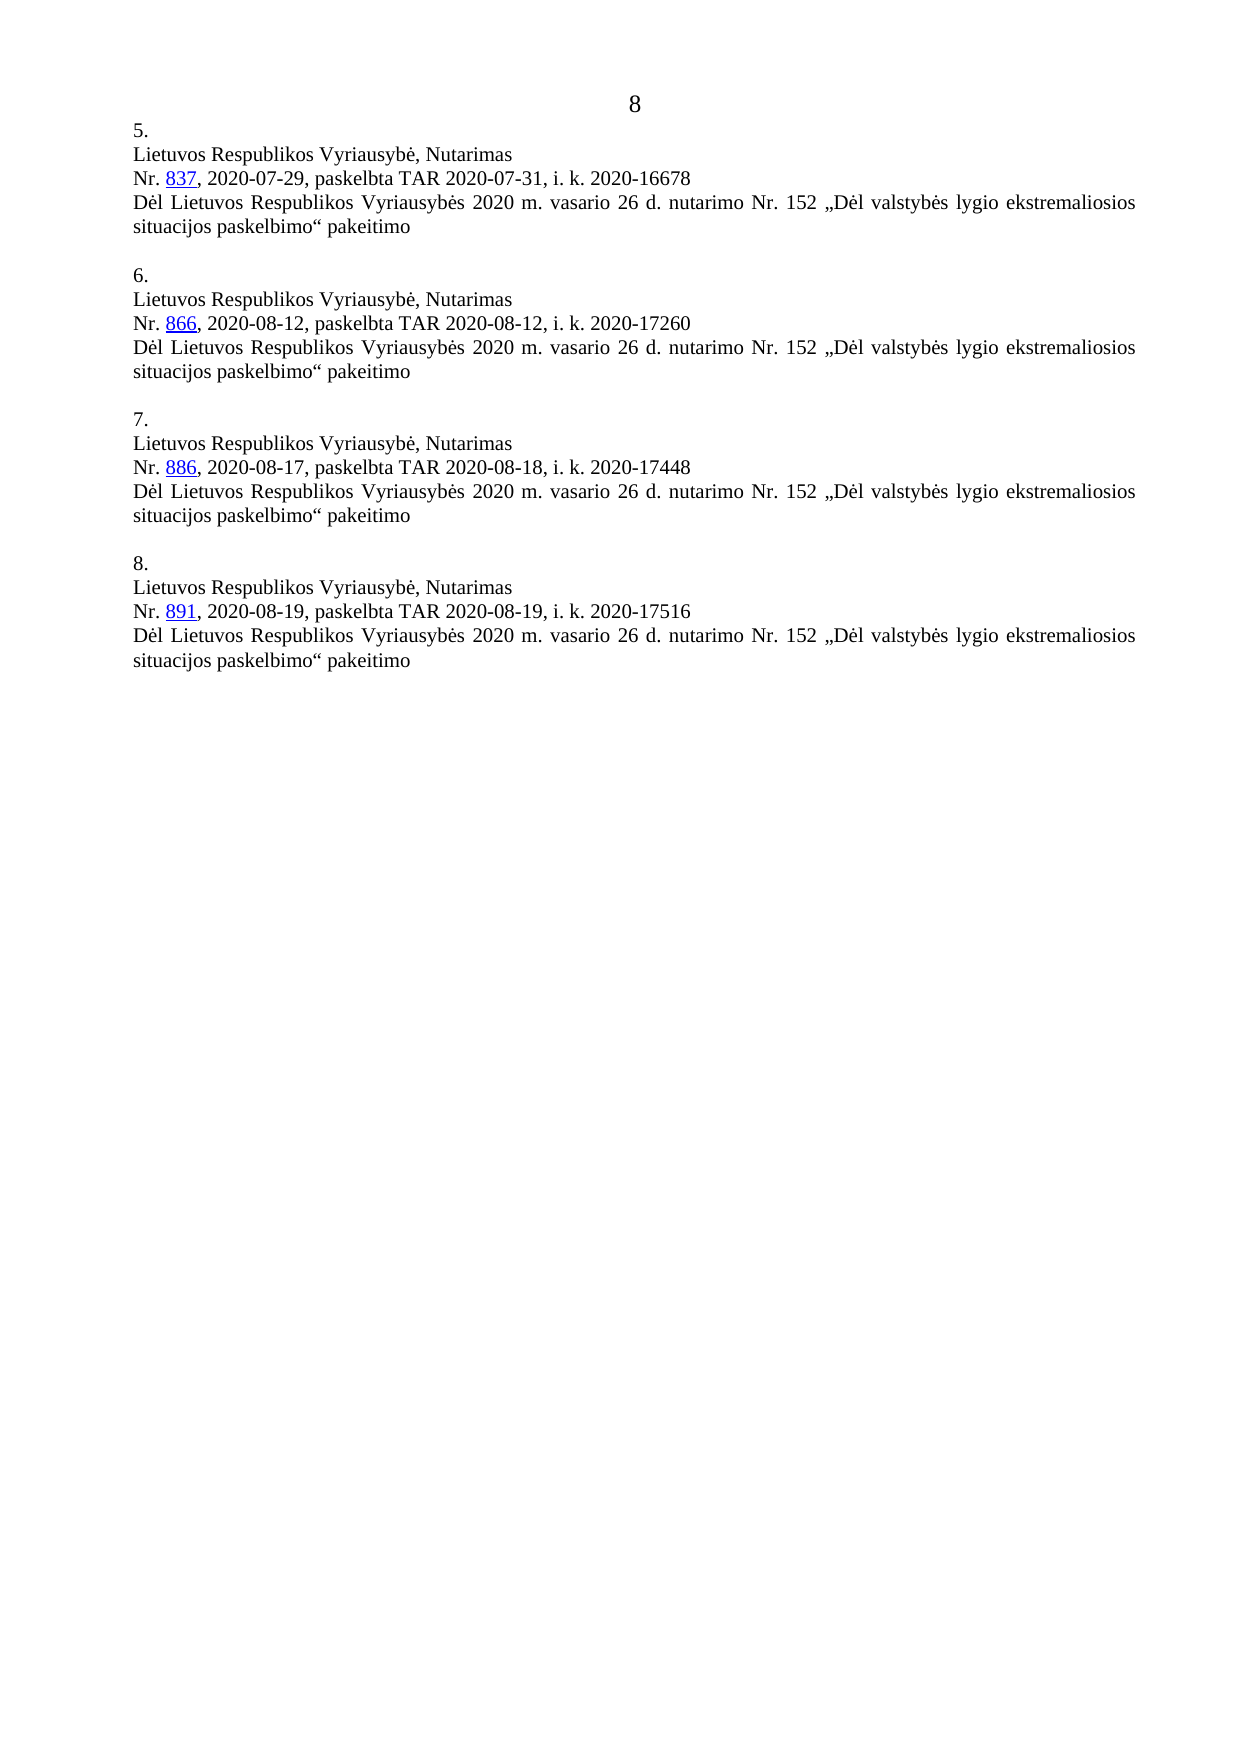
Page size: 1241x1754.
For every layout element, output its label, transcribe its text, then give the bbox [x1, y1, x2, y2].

text Lietuvos Respublikos Vyriausybė, Nutarimas [133, 575, 1137, 599]
text Lietuvos Respublikos Vyriausybė, Nutarimas [133, 287, 1137, 311]
text 6. [133, 262, 1137, 287]
text Dėl Lietuvos Respublikos Vyriausybės 2020 m. vasario 26 d. nutarimo Nr. 152 „Dėl valstybės lygio ekstremaliosios situacijos paskelbimo“ pakeitimo [133, 335, 1137, 383]
text 8. [133, 551, 1137, 575]
text Dėl Lietuvos Respublikos Vyriausybės 2020 m. vasario 26 d. nutarimo Nr. 152 „Dėl valstybės lygio ekstremaliosios situacijos paskelbimo“ pakeitimo [133, 479, 1137, 527]
text 5. [133, 118, 1137, 142]
text Nr. 886, 2020-08-17, paskelbta TAR 2020-08-18, i. k. 2020-17448 [133, 455, 1137, 479]
text Lietuvos Respublikos Vyriausybė, Nutarimas [133, 142, 1137, 166]
text Nr. 866, 2020-08-12, paskelbta TAR 2020-08-12, i. k. 2020-17260 [133, 311, 1137, 335]
text Dėl Lietuvos Respublikos Vyriausybės 2020 m. vasario 26 d. nutarimo Nr. 152 „Dėl valstybės lygio ekstremaliosios situacijos paskelbimo“ pakeitimo [133, 623, 1137, 672]
text Lietuvos Respublikos Vyriausybė, Nutarimas [133, 431, 1137, 455]
text Nr. 891, 2020-08-19, paskelbta TAR 2020-08-19, i. k. 2020-17516 [133, 599, 1137, 623]
text 7. [133, 407, 1137, 431]
text Nr. 837, 2020-07-29, paskelbta TAR 2020-07-31, i. k. 2020-16678 [133, 166, 1137, 190]
text Dėl Lietuvos Respublikos Vyriausybės 2020 m. vasario 26 d. nutarimo Nr. 152 „Dėl valstybės lygio ekstremaliosios situacijos paskelbimo“ pakeitimo [133, 190, 1137, 238]
